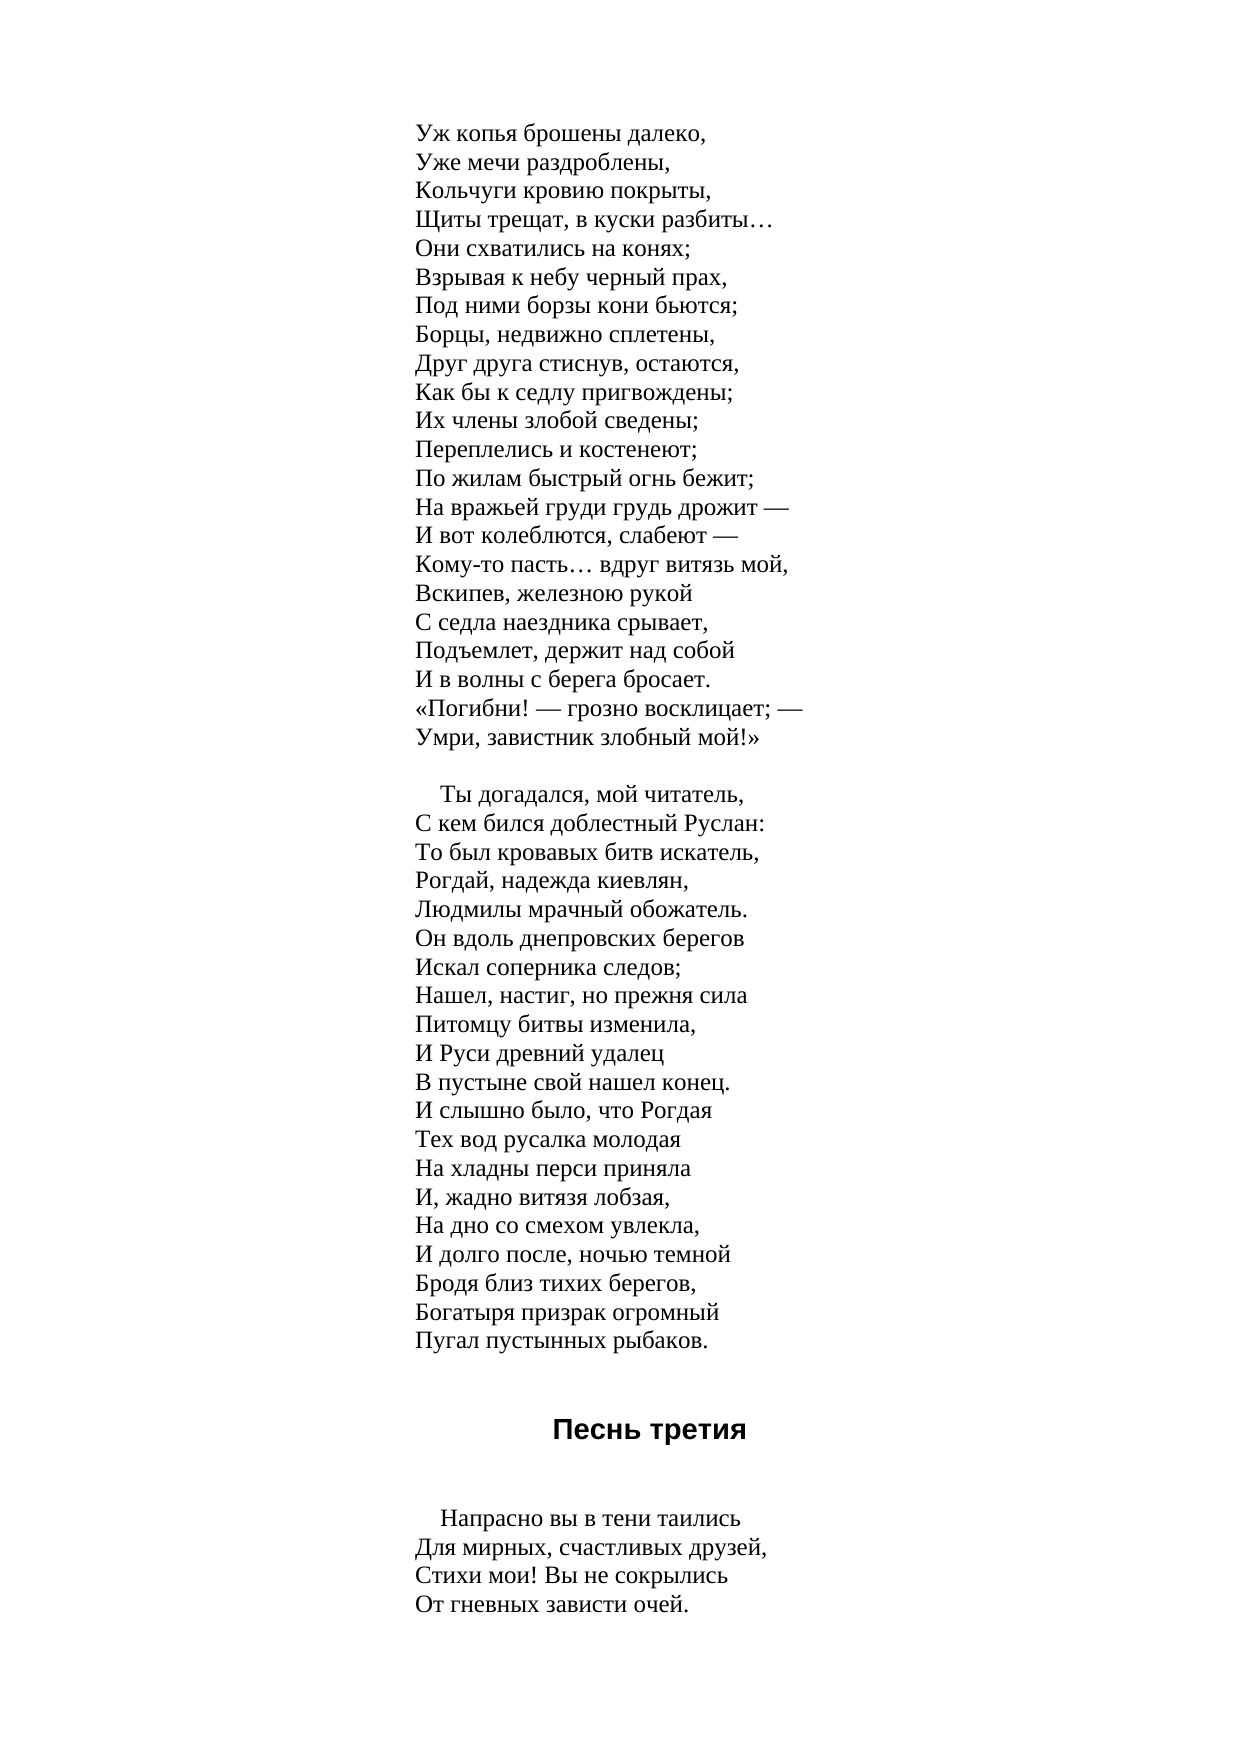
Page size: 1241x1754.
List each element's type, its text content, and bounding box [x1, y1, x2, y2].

text И слышно было, что Рогдая [356, 1096, 1089, 1124]
text Умри, завистник злобный мой!» [356, 722, 1089, 751]
text В пустыне свой нашел конец. [356, 1067, 1089, 1096]
text Бродя близ тихих берегов, [356, 1268, 1089, 1297]
text Стихи мои! Вы не сокрылись [356, 1560, 1089, 1589]
text По жилам быстрый огнь бежит; [356, 463, 1089, 492]
text Борцы, недвижно сплетены, [356, 319, 1089, 348]
text Он вдоль днепровских берегов [356, 923, 1089, 952]
text Ты догадался, мой читатель, [356, 779, 1089, 808]
text Как бы к седлу пригвождены; [356, 377, 1089, 406]
text Под ними борзы кони бьются; [356, 291, 1089, 319]
text И Руси древний удалец [356, 1038, 1089, 1067]
text С седла наездника срывает, [356, 607, 1089, 636]
text Нашел, настиг, но прежня сила [356, 981, 1089, 1009]
text Их члены злобой сведены; [356, 406, 1089, 434]
text Вскипев, железною рукой [356, 578, 1089, 607]
text Взрывая к небу черный прах, [356, 262, 1089, 291]
text Для мирных, счастливых друзей, [356, 1532, 1089, 1560]
text На дно со смехом увлекла, [356, 1211, 1089, 1239]
text Кому-то пасть… вдруг витязь мой, [356, 549, 1089, 578]
text И долго после, ночью темной [356, 1239, 1089, 1268]
text Друг друга стиснув, остаются, [356, 348, 1089, 377]
text Тех вод русалка молодая [356, 1124, 1089, 1153]
text И вот колеблются, слабеют — [356, 521, 1089, 549]
text Богатыря призрак огромный [356, 1297, 1089, 1326]
text Щиты трещат, в куски разбиты… [356, 204, 1089, 233]
text Пугал пустынных рыбаков. [356, 1326, 1089, 1354]
text Уже мечи раздроблены, [356, 147, 1089, 176]
text Искал соперника следов; [356, 952, 1089, 981]
text От гневных зависти очей. [356, 1589, 1089, 1618]
text То был кровавых битв искатель, [356, 837, 1089, 866]
text Питомцу битвы изменила, [356, 1009, 1089, 1038]
text Они схватились на конях; [356, 233, 1089, 262]
text С кем бился доблестный Руслан: [356, 808, 1089, 837]
subtitle Песнь третия [148, 1412, 1152, 1445]
text И, жадно витязя лобзая, [356, 1182, 1089, 1211]
text И в волны с берега бросает. [356, 664, 1089, 693]
text Людмилы мрачный обожатель. [356, 894, 1089, 923]
text Переплелись и костенеют; [356, 434, 1089, 463]
text Кольчуги кровию покрыты, [356, 176, 1089, 204]
text Напрасно вы в тени таились [356, 1503, 1089, 1532]
text Уж копья брошены далеко, [356, 118, 1089, 147]
text На вражьей груди грудь дрожит — [356, 492, 1089, 521]
text Подъемлет, держит над собой [356, 636, 1089, 664]
text На хладны перси приняла [356, 1153, 1089, 1182]
text Рогдай, надежда киевлян, [356, 866, 1089, 894]
text «Погибни! — грозно восклицает; — [356, 693, 1089, 722]
